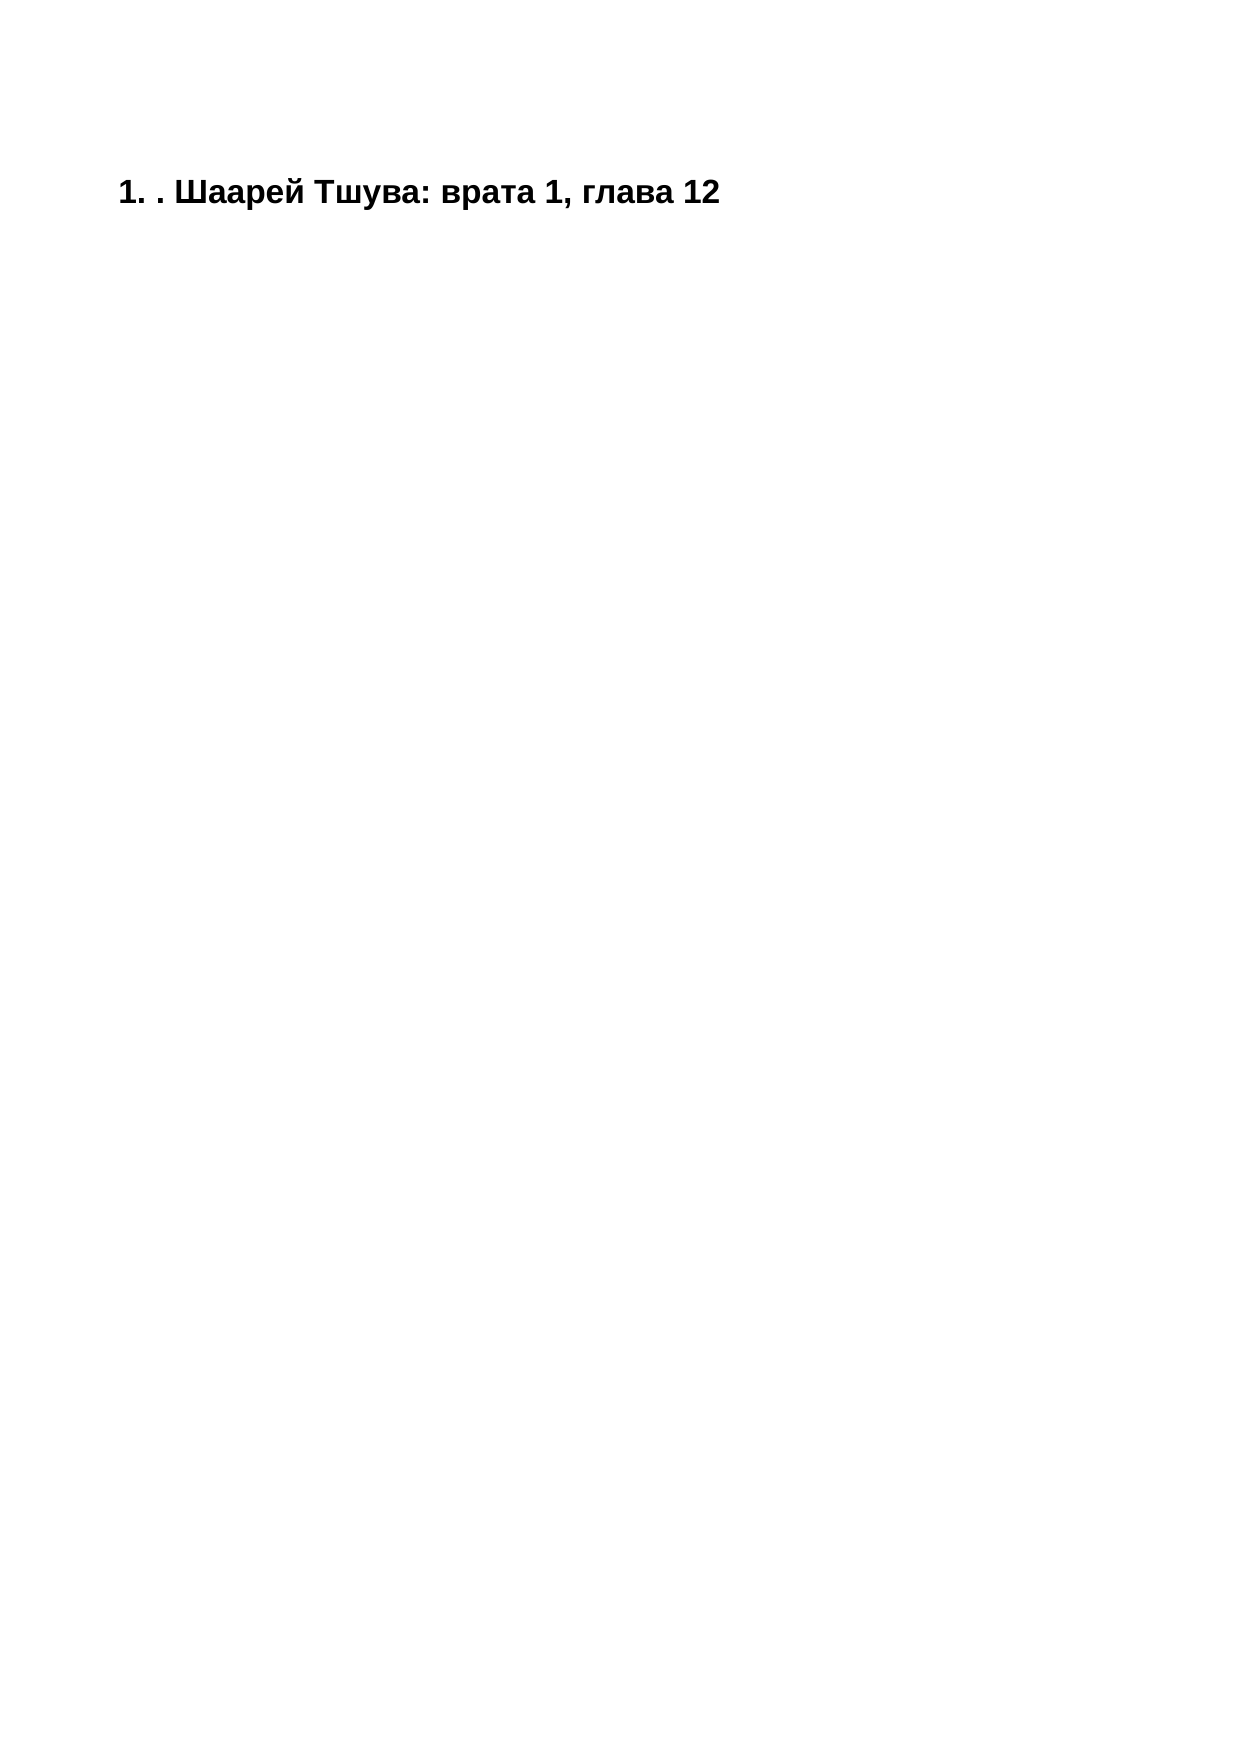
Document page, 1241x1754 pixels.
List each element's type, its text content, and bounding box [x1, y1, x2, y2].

subtitle . Шаарей Тшува: врата 1, глава 12 [118, 147, 1122, 176]
